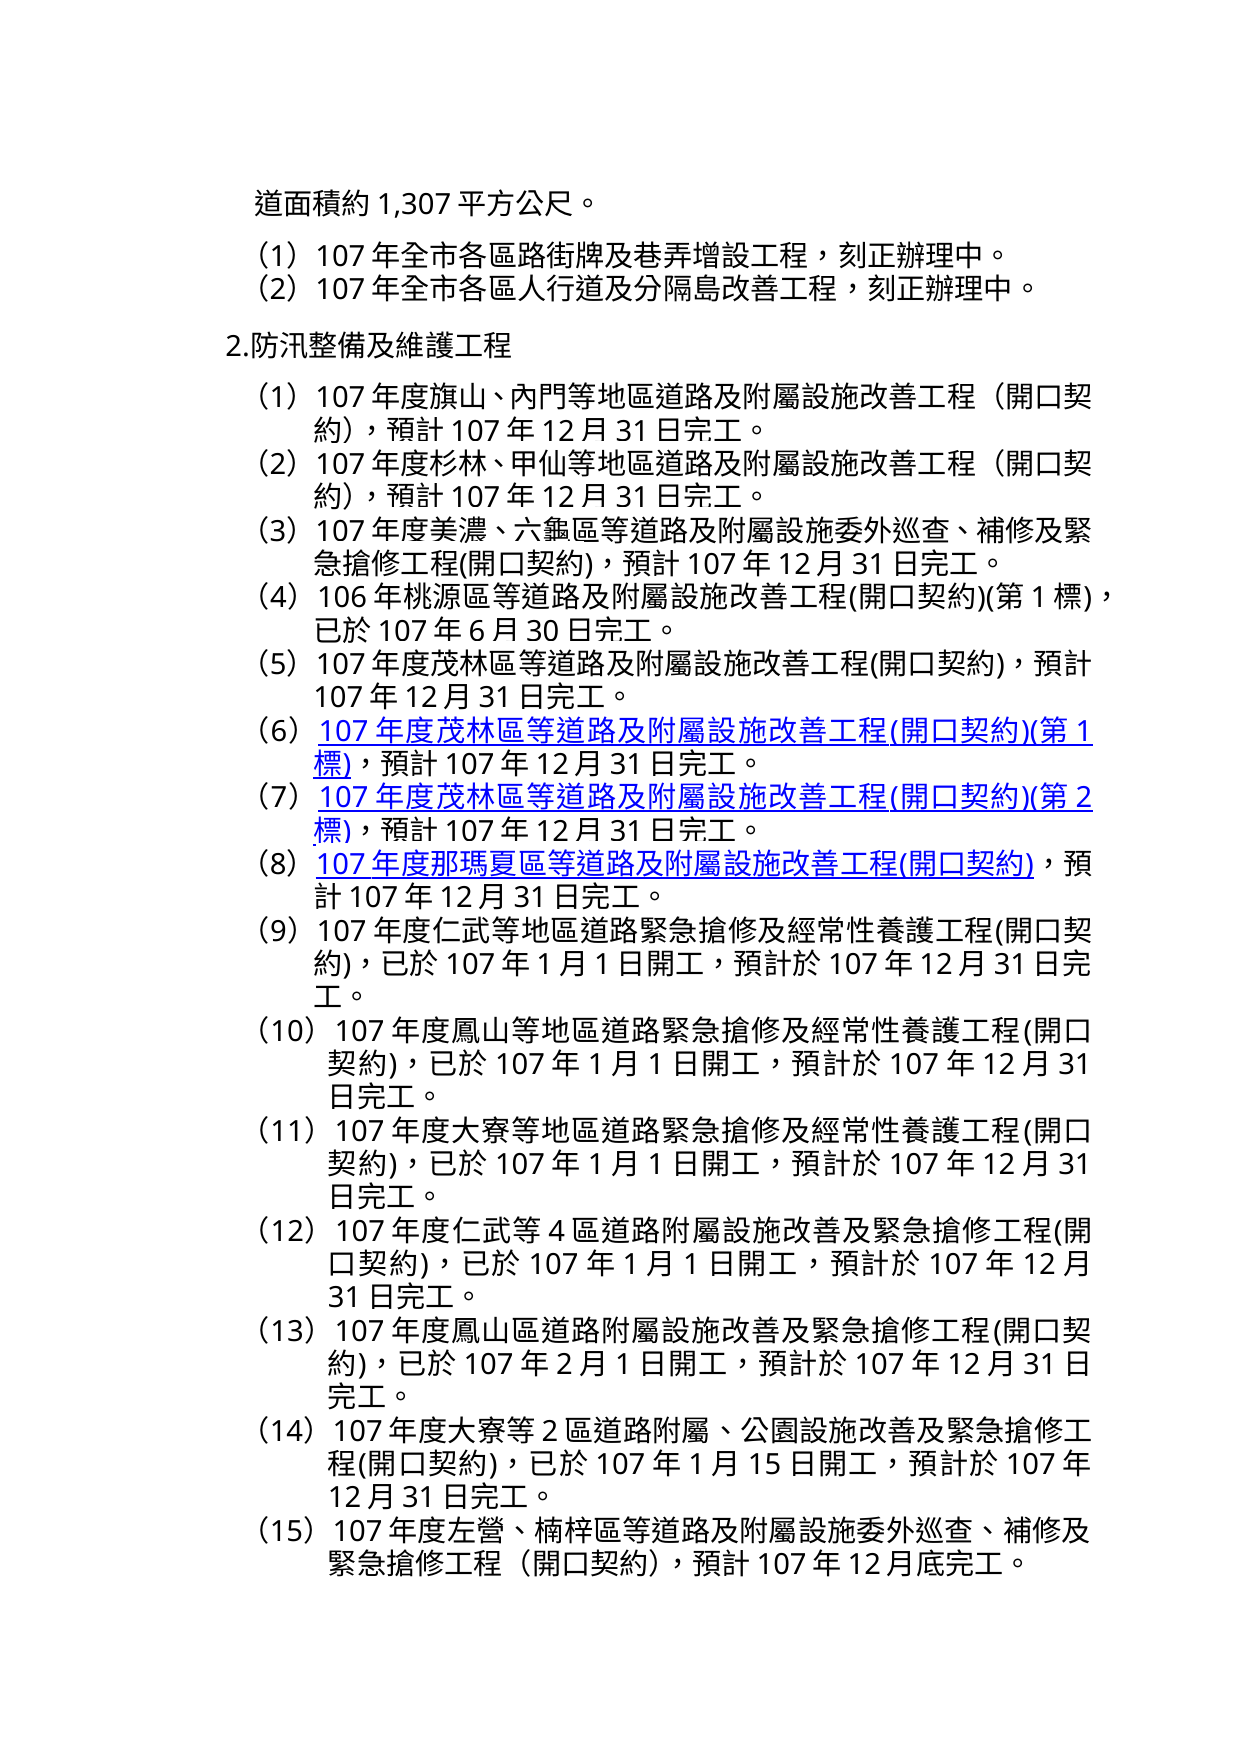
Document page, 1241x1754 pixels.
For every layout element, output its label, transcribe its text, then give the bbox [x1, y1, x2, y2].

text （4）106年桃源區等道路及附屬設施改善工程(開口契約)(第1標)，已於107年6月30日完工。 [240, 581, 1092, 648]
text （3）107年度美濃、六龜區等道路及附屬設施委外巡查、補修及緊急搶修工程(開口契約)，預計107年12月31日完工。 [240, 514, 1092, 581]
text （11）107年度大寮等地區道路緊急搶修及經常性養護工程(開口契約)，已於107年1月1日開工，預計於107年12月31日完工。 [240, 1114, 1092, 1214]
text （5）107年度茂林區等道路及附屬設施改善工程(開口契約)，預計107年12月31日完工。 [240, 648, 1092, 714]
text （9）107年度仁武等地區道路緊急搶修及經常性養護工程(開口契約)，已於107年1月1日開工，預計於107年12月31日完工。 [240, 914, 1092, 1014]
text （6）107年度茂林區等道路及附屬設施改善工程(開口契約)(第1標)，預計107年12月31日完工。 [240, 714, 1092, 781]
text （2）107年度杉林、甲仙等地區道路及附屬設施改善工程（開口契約），預計107年12月31日完工。 [240, 448, 1092, 514]
text （10）107年度鳳山等地區道路緊急搶修及經常性養護工程(開口契約)，已於107年1月1日開工，預計於107年12月31日完工。 [240, 1014, 1092, 1114]
text （1）107年全市各區路街牌及巷弄增設工程，刻正辦理中。 [240, 239, 1092, 273]
text 道面積約1,307平方公尺。 [254, 164, 1092, 239]
text （15）107年度左營、楠梓區等道路及附屬設施委外巡查、補修及緊急搶修工程（開口契約），預計107年12月底完工。 [240, 1514, 1092, 1581]
text （7）107年度茂林區等道路及附屬設施改善工程(開口契約)(第2標)，預計107年12月31日完工。 [240, 781, 1092, 848]
text （1）107年度旗山、內門等地區道路及附屬設施改善工程（開口契約），預計107年12月31日完工。 [240, 381, 1092, 448]
text （2）107年全市各區人行道及分隔島改善工程，刻正辦理中。 [240, 273, 1092, 306]
text 2.防汛整備及維護工程 [225, 306, 1092, 381]
text （13）107年度鳳山區道路附屬設施改善及緊急搶修工程(開口契約)，已於107年2月1日開工，預計於107年12月31日完工。 [240, 1314, 1092, 1414]
text （8）107年度那瑪夏區等道路及附屬設施改善工程(開口契約)，預計107年12月31日完工。 [240, 848, 1092, 914]
text （14）107年度大寮等2區道路附屬、公園設施改善及緊急搶修工程(開口契約)，已於107年1月15日開工，預計於107年12月31日完工。 [240, 1414, 1092, 1514]
text （12）107年度仁武等4區道路附屬設施改善及緊急搶修工程(開口契約)，已於107年1月1日開工，預計於107年12月31日完工。 [240, 1214, 1092, 1314]
